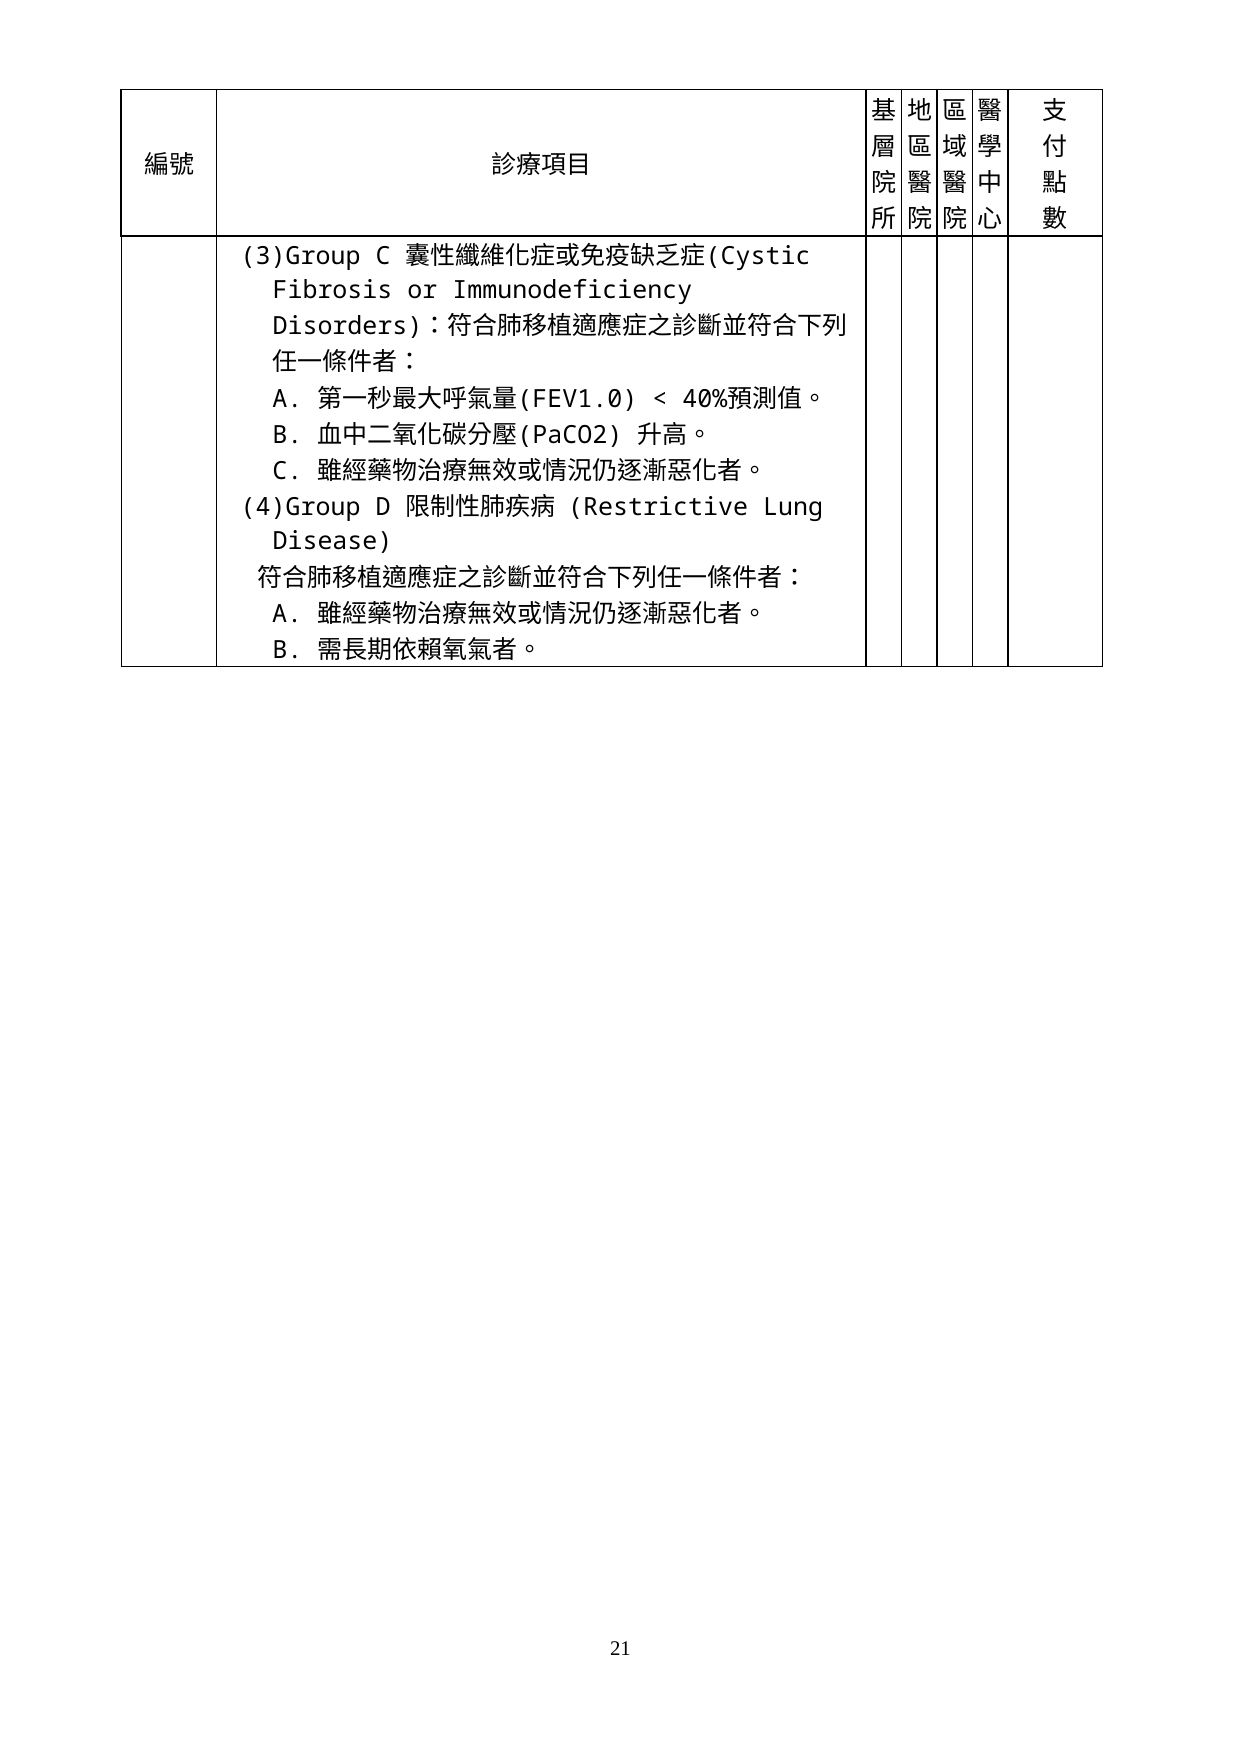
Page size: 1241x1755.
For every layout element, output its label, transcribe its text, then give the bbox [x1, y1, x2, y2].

table_cell [902, 237, 936, 666]
table_header 基 層 院 所 [867, 90, 901, 235]
table_header 編號 [122, 90, 216, 235]
table_header 支 付 點 數 [1009, 90, 1102, 235]
table_header 診療項目 [217, 90, 865, 235]
table_header 區 域 醫 院 [938, 90, 972, 235]
table_cell [938, 237, 972, 666]
table_cell [122, 237, 216, 666]
table_cell [973, 237, 1007, 666]
table_header 醫 學 中 心 [973, 90, 1007, 235]
table_cell [1009, 237, 1102, 666]
table_cell (3)Group C 囊性纖維化症或免疫缺乏症(Cystic Fibrosis or Immunodeficiency Disorders)：符合肺移植適應症之診斷並符合下列任一條件者： A. 第一秒最大呼氣量(FEV1.0) < 40%預測值。 B. 血中二氧化碳分壓(PaCO2) 升高。 C. 雖經藥物治療無效或情況仍逐漸惡化者。 (4)Group D 限制性肺疾病 (Restrictive Lung Disease) 符合肺移植適應症之診斷並符合下列任一條件者： A. 雖經藥物治療無效或情況仍逐漸惡化者。 B. 需長期依賴氧氣者。 [217, 237, 865, 666]
table_cell [867, 237, 901, 666]
table_header 地 區 醫 院 [902, 90, 936, 235]
